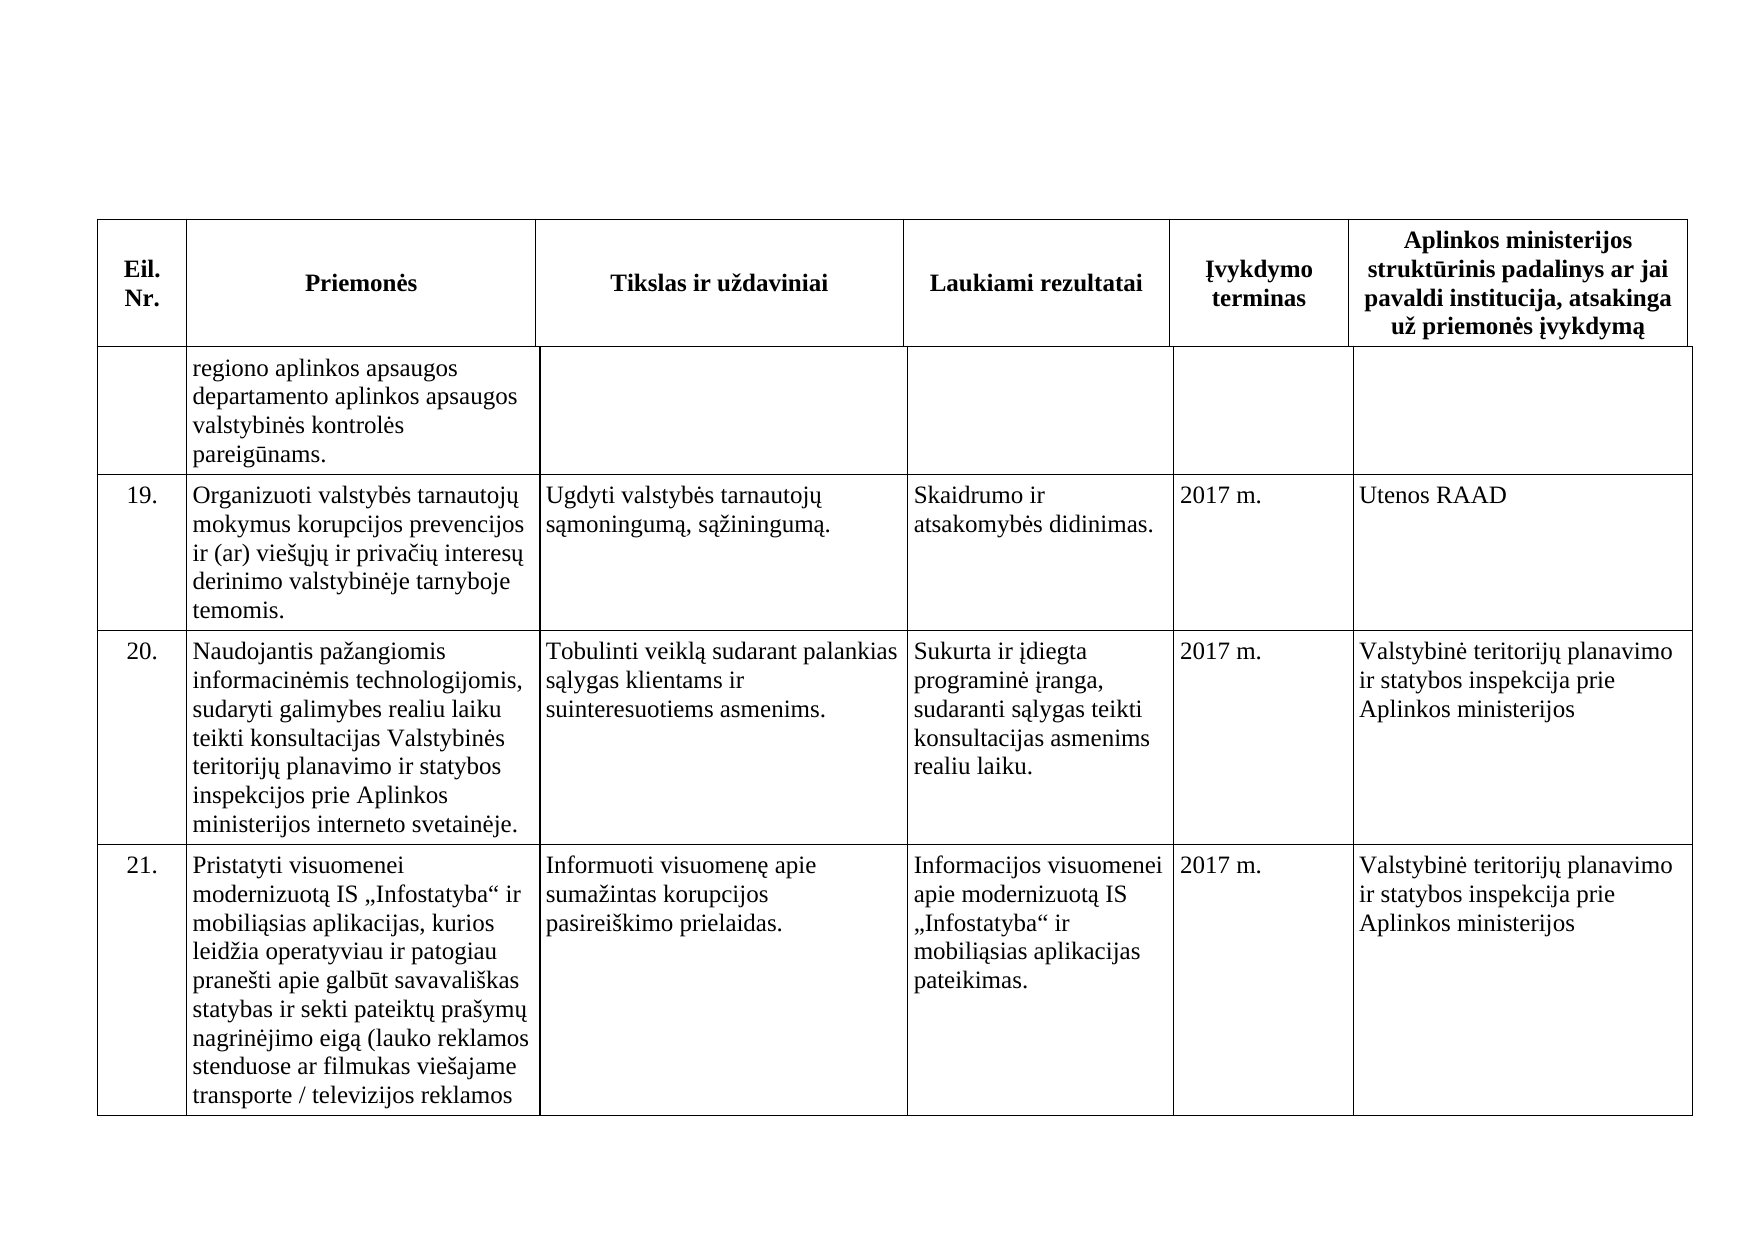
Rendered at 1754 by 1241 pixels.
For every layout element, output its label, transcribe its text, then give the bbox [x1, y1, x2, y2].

table_cell Organizuoti valstybės tarnautojų mokymus korupcijos prevencijos ir (ar) viešųjų ir privačių interesų derinimo valstybinėje tarnyboje temomis. [187, 475, 539, 630]
table_cell [1354, 347, 1692, 473]
table_cell 2017 m. [1174, 845, 1353, 1115]
table_cell 2017 m. [1174, 475, 1353, 630]
table_cell Naudojantis pažangiomis informacinėmis technologijomis, sudaryti galimybes realiu laiku teikti konsultacijas Valstybinės teritorijų planavimo ir statybos inspekcijos prie Aplinkos ministerijos interneto svetainėje. [187, 631, 539, 843]
table_cell Informacijos visuomenei apie modernizuotą IS „Infostatyba“ ir mobiliąsias aplikacijas pateikimas. [908, 845, 1173, 1115]
table_cell [1174, 347, 1353, 473]
table_header Priemonės [187, 220, 535, 346]
table_header Laukiami rezultatai [904, 220, 1169, 346]
table_cell Utenos RAAD [1354, 475, 1692, 630]
table_cell Valstybinė teritorijų planavimo ir statybos inspekcija prie Aplinkos ministerijos [1354, 845, 1692, 1115]
table_header Eil. Nr. [98, 220, 186, 346]
table_header Įvykdymo terminas [1170, 220, 1348, 346]
table_header Tikslas ir uždaviniai [536, 220, 903, 346]
table_cell Skaidrumo ir atsakomybės didinimas. [908, 475, 1173, 630]
table_cell Tobulinti veiklą sudarant palankias sąlygas klientams ir suinteresuotiems asmenims. [541, 631, 907, 843]
table_cell regiono aplinkos apsaugos departamento aplinkos apsaugos valstybinės kontrolės pareigūnams. [187, 347, 539, 473]
table_cell [908, 347, 1173, 473]
table_cell Ugdyti valstybės tarnautojų sąmoningumą, sąžiningumą. [541, 475, 907, 630]
table_cell Pristatyti visuomenei modernizuotą IS „Infostatyba“ ir mobiliąsias aplikacijas, kurios leidžia operatyviau ir patogiau pranešti apie galbūt savavališkas statybas ir sekti pateiktų prašymų nagrinėjimo eigą (lauko reklamos stenduose ar filmukas viešajame transporte / televizijos reklamos [187, 845, 539, 1115]
table_cell [541, 347, 907, 473]
table_cell Informuoti visuomenę apie sumažintas korupcijos pasireiškimo prielaidas. [541, 845, 907, 1115]
table_cell 21. [98, 845, 186, 1115]
table_cell 20. [98, 631, 186, 843]
table_cell 19. [98, 475, 186, 630]
table_header [1688, 219, 1693, 346]
table_cell 2017 m. [1174, 631, 1353, 843]
table_header Aplinkos ministerijos struktūrinis padalinys ar jai pavaldi institucija, atsakinga už priemonės įvykdymą [1349, 220, 1687, 346]
table_cell [98, 347, 186, 473]
table_cell Valstybinė teritorijų planavimo ir statybos inspekcija prie Aplinkos ministerijos [1354, 631, 1692, 843]
table_cell Sukurta ir įdiegta programinė įranga, sudaranti sąlygas teikti konsultacijas asmenims realiu laiku. [908, 631, 1173, 843]
